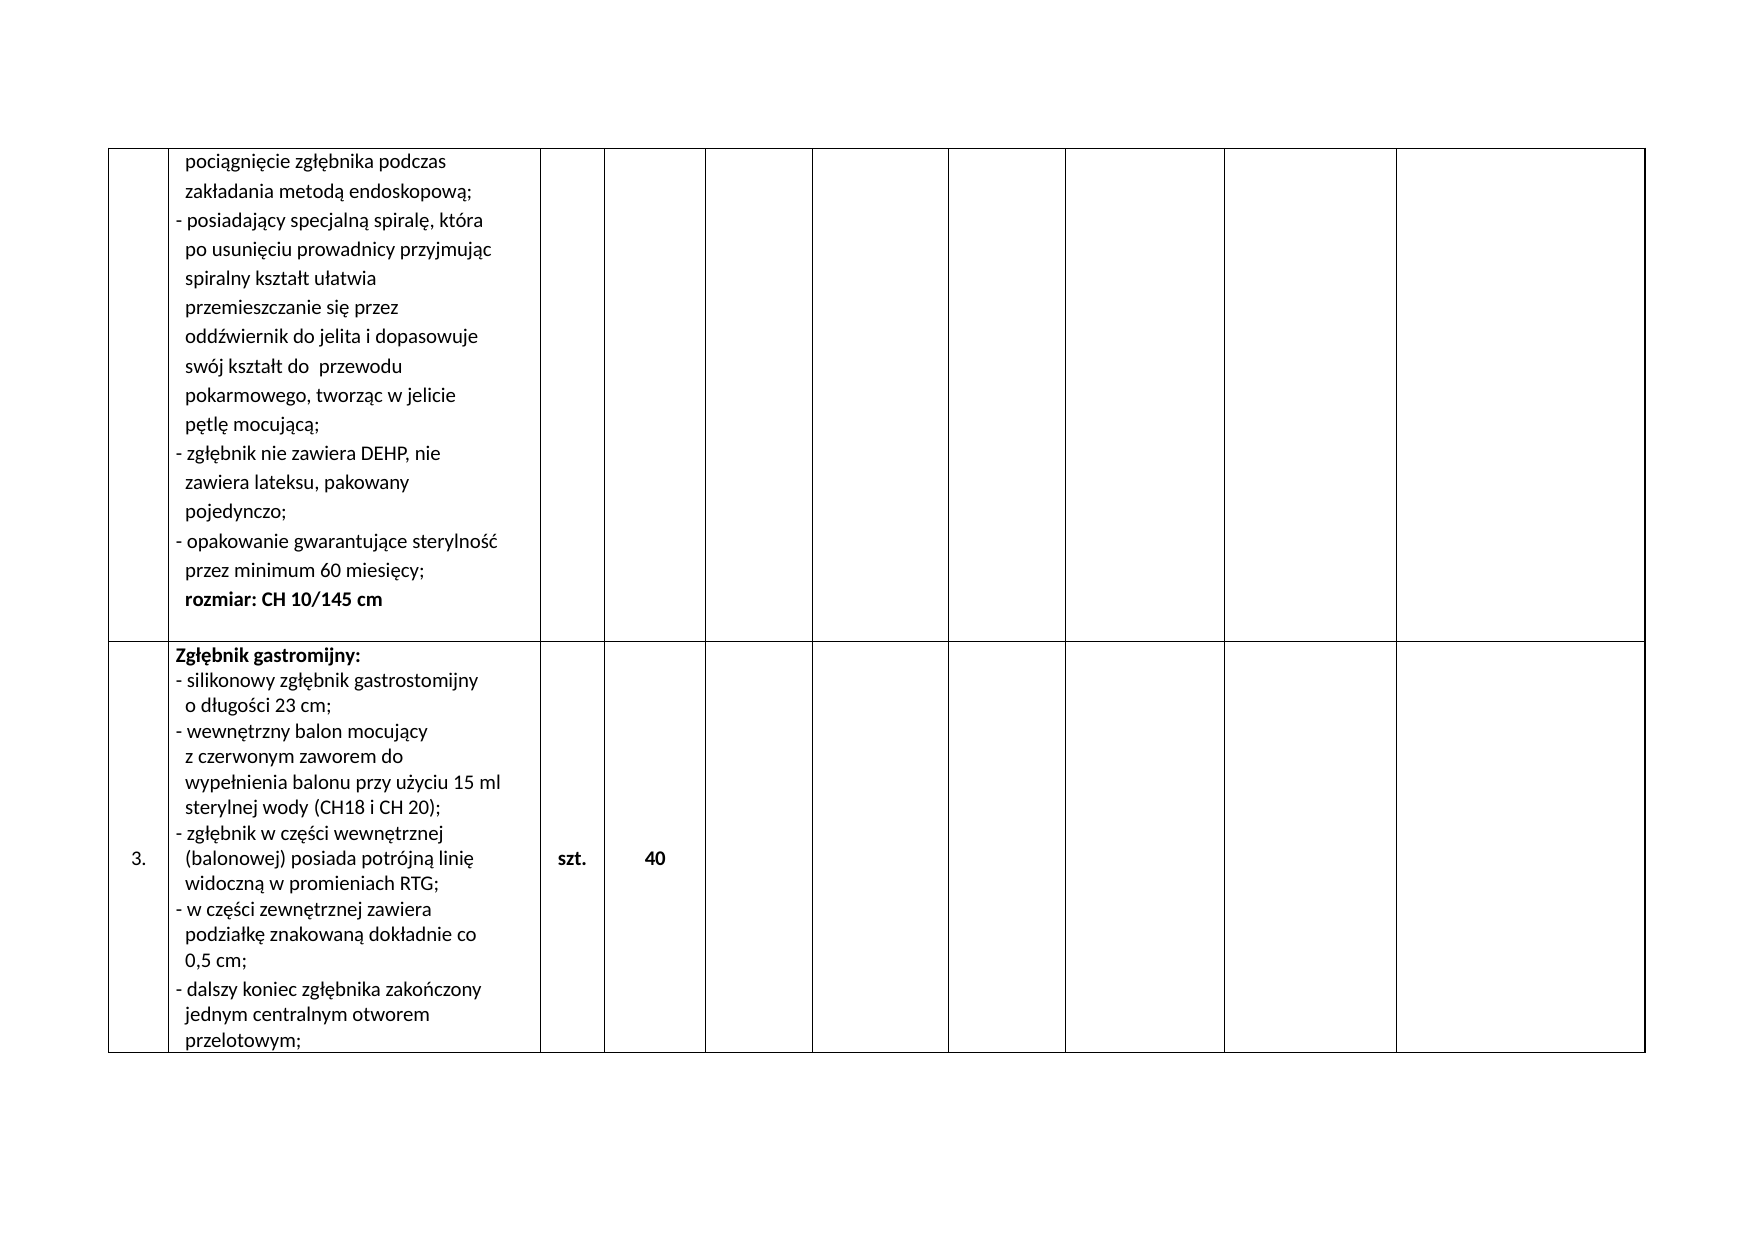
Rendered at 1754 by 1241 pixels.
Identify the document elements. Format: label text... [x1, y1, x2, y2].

table_cell [605, 149, 705, 641]
table_cell [813, 642, 948, 1052]
table_cell [706, 642, 812, 1052]
table_cell szt. [541, 642, 604, 1052]
table_cell [109, 149, 168, 641]
table_cell 3. [109, 642, 168, 1052]
table_cell [1066, 642, 1224, 1052]
table_cell [1225, 149, 1396, 641]
table_cell [1397, 149, 1644, 641]
table_cell Zgłębnik gastromijny: - silikonowy zgłębnik gastrostomijny o długości 23 cm; - wewnętrzny balon mocujący z czerwonym zaworem do wypełnienia balonu przy użyciu 15 ml sterylnej wody (CH18 i CH 20); - zgłębnik w części wewnętrznej (balonowej) posiada potrójną linię widoczną w promieniach RTG; - w części zewnętrznej zawiera podziałkę znakowaną dokładnie co 0,5 cm; - dalszy koniec zgłębnika zakończony jednym centralnym otworem przelotowym; [169, 642, 540, 1052]
table_cell 40 [605, 642, 705, 1052]
table_cell [541, 149, 604, 641]
table_cell pociągnięcie zgłębnika podczas zakładania metodą endoskopową; - posiadający specjalną spiralę, która po usunięciu prowadnicy przyjmując spiralny kształt ułatwia przemieszczanie się przez oddźwiernik do jelita i dopasowuje swój kształt do przewodu pokarmowego, tworząc w jelicie pętlę mocującą; - zgłębnik nie zawiera DEHP, nie zawiera lateksu, pakowany pojedynczo; - opakowanie gwarantujące sterylność przez minimum 60 miesięcy; rozmiar: CH 10/145 cm [169, 149, 540, 641]
table_cell [1225, 642, 1396, 1052]
table_cell [706, 149, 812, 641]
table_cell [1397, 642, 1644, 1052]
table_cell [813, 149, 948, 641]
table_cell [949, 642, 1065, 1052]
table_cell [1066, 149, 1224, 641]
table_cell [949, 149, 1065, 641]
